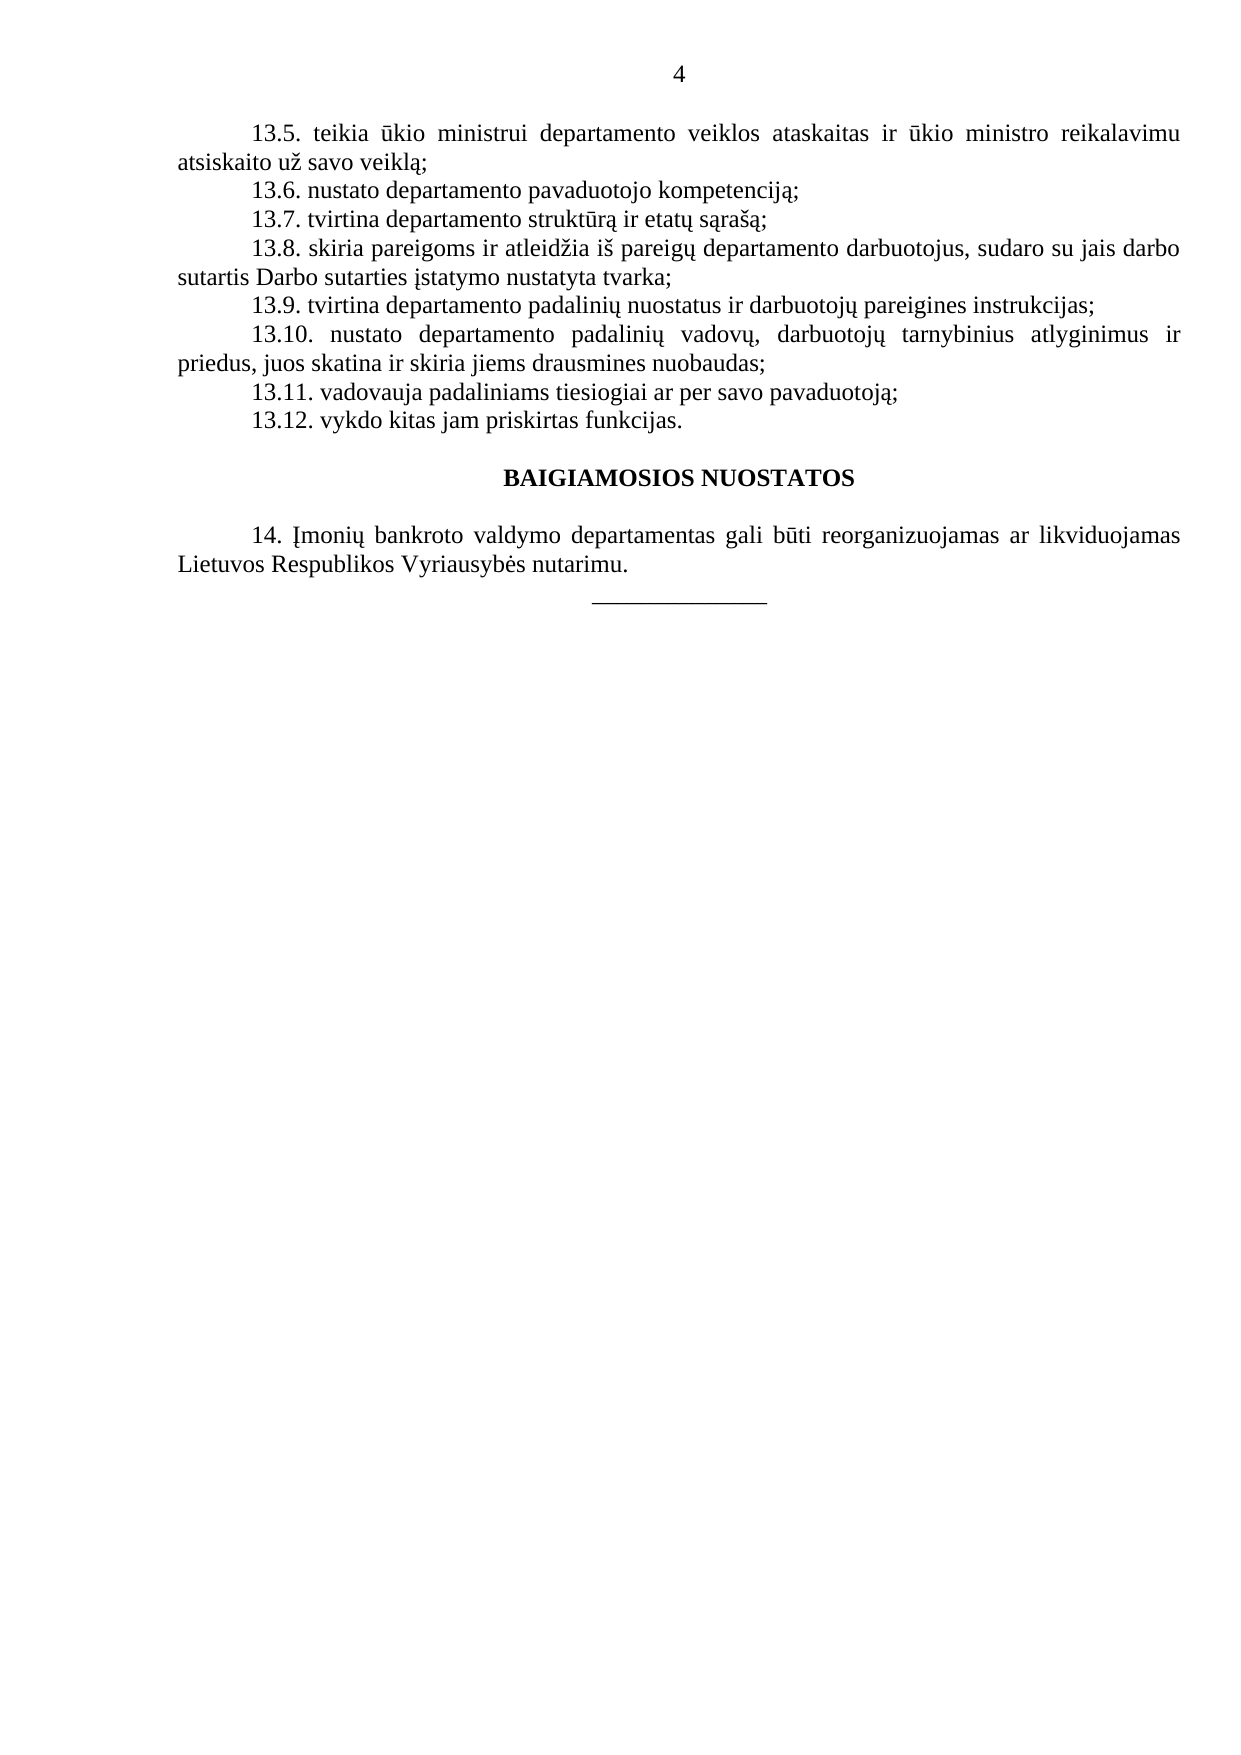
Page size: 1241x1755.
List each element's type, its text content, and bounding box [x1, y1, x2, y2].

text 13.5. teikia ūkio ministrui departamento veiklos ataskaitas ir ūkio ministro reikalavimu atsiskaito už savo veiklą; [177, 118, 1181, 176]
text 13.12. vykdo kitas jam priskirtas funkcijas. [177, 406, 1181, 434]
text ______________ [177, 578, 1181, 607]
text 13.7. tvirtina departamento struktūrą ir etatų sąrašą; [177, 204, 1181, 233]
text 13.10. nustato departamento padalinių vadovų, darbuotojų tarnybinius atlyginimus ir priedus, juos skatina ir skiria jiems drausmines nuobaudas; [177, 319, 1181, 377]
text 13.9. tvirtina departamento padalinių nuostatus ir darbuotojų pareigines instrukcijas; [177, 291, 1181, 319]
text Baigiamosios nuostatos [177, 463, 1181, 492]
text 13.11. vadovauja padaliniams tiesiogiai ar per savo pavaduotoją; [177, 377, 1181, 406]
text 13.6. nustato departamento pavaduotojo kompetenciją; [177, 176, 1181, 204]
text 13.8. skiria pareigoms ir atleidžia iš pareigų departamento darbuotojus, sudaro su jais darbo sutartis Darbo sutarties įstatymo nustatyta tvarka; [177, 233, 1181, 291]
text 14. Įmonių bankroto valdymo departamentas gali būti reorganizuojamas ar likviduojamas Lietuvos Respublikos Vyriausybės nutarimu. [177, 521, 1181, 578]
